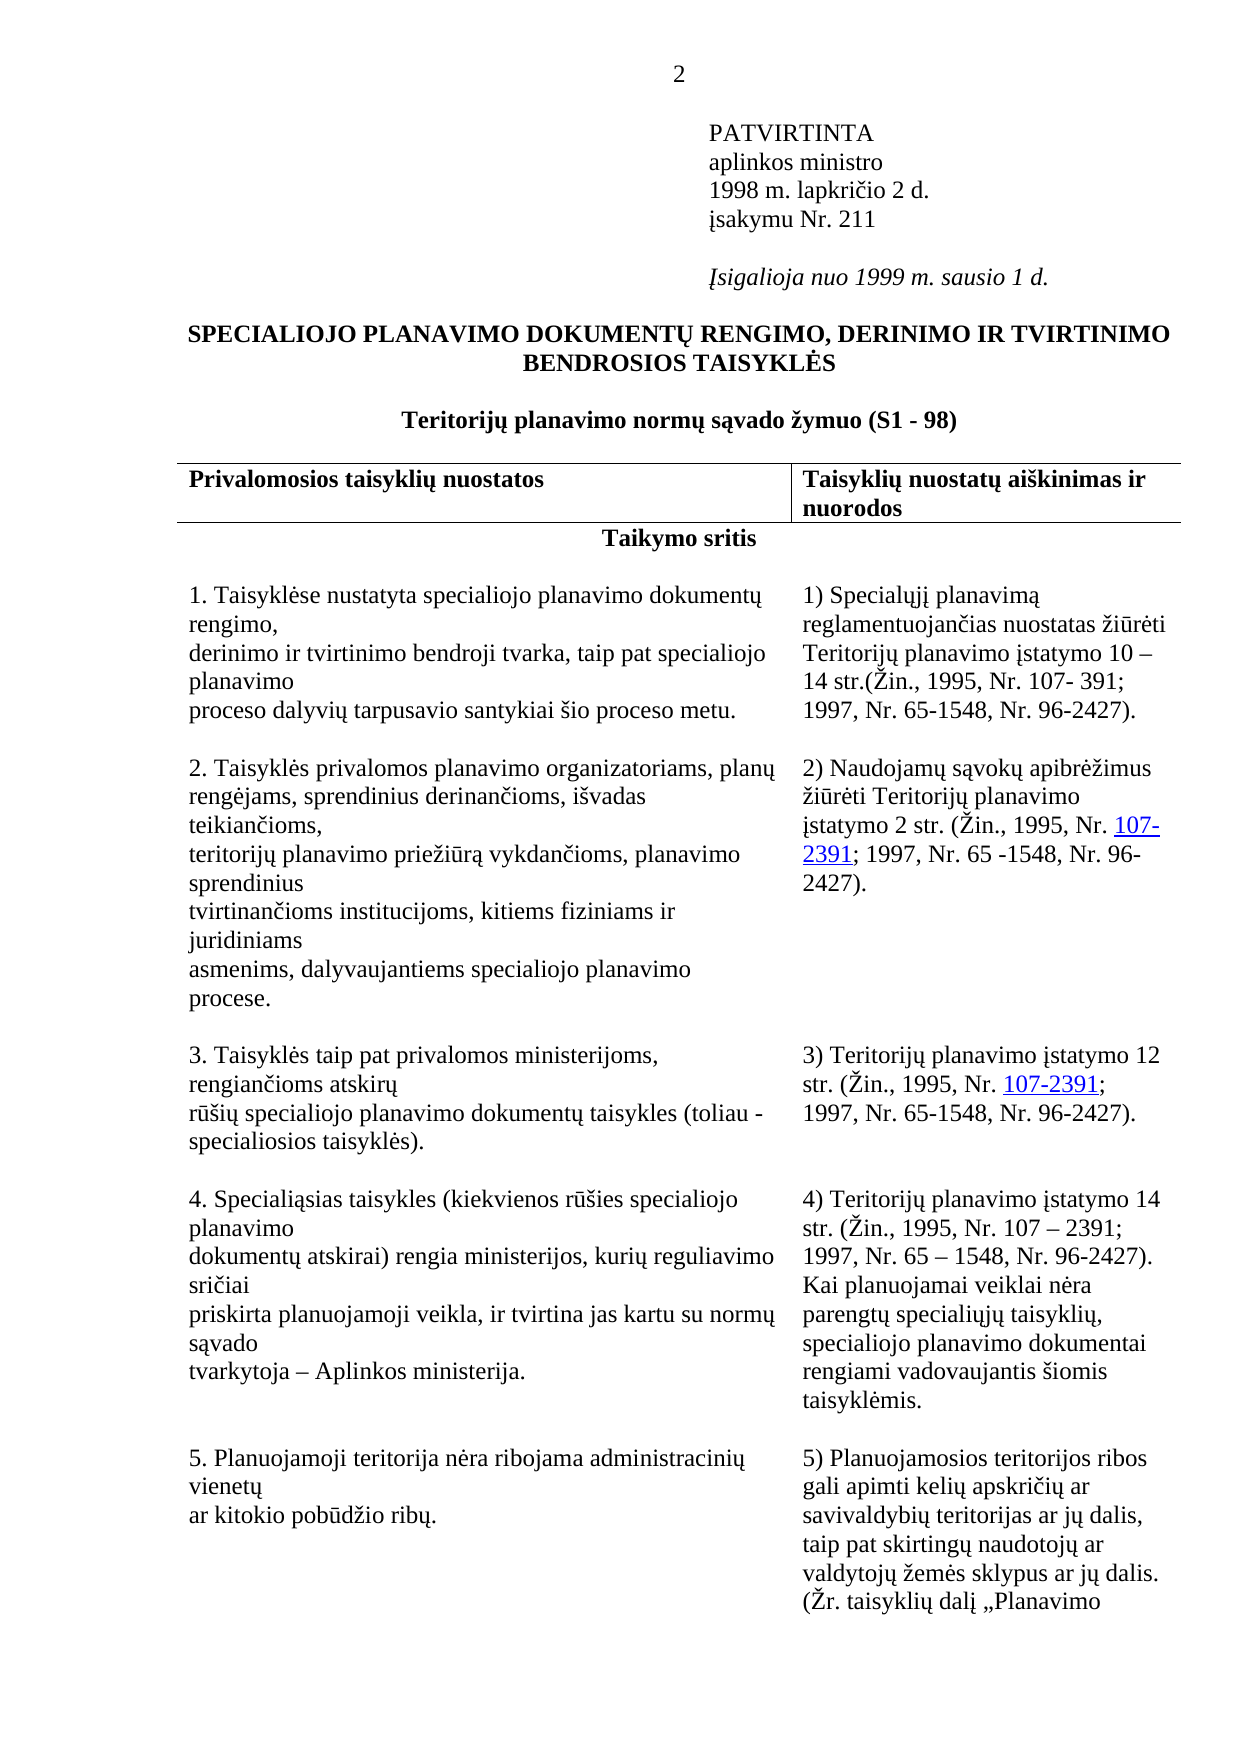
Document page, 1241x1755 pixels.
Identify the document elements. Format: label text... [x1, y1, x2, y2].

table_cell 5. Planuojamoji teritorija nėra ribojama administracinių vienetų ar kitokio pobūdžio ribų. [177, 1443, 791, 1615]
text Teritorijų planavimo normų sąvado žymuo (S1 - 98) [177, 406, 1181, 434]
table_cell [177, 1414, 791, 1443]
text įsakymu Nr. 211 [177, 204, 1181, 233]
text 1998 m. lapkričio 2 d. [177, 176, 1181, 204]
text Įsigalioja nuo 1999 m. sausio 1 d. [177, 262, 1181, 291]
table_cell 1) Specialųjį planavimą reglamentuojančias nuostatas žiūrėti Teritorijų planavimo įstatymo 10 – 14 str.(Žin., 1995, Nr. 107- 391; 1997, Nr. 65-1548, Nr. 96-2427). [791, 580, 1181, 724]
table_header Taisyklių nuostatų aiškinimas ir nuorodos [792, 464, 1181, 522]
table_cell 2) Naudojamų sąvokų apibrėžimus žiūrėti Teritorijų planavimo įstatymo 2 str. (Žin., 1995, Nr. 107-2391; 1997, Nr. 65 -1548, Nr. 96-2427). [791, 753, 1181, 1011]
table_cell [791, 1011, 1181, 1040]
table_header Privalomosios taisyklių nuostatos [177, 464, 791, 522]
table_cell [177, 724, 791, 753]
table_cell 3. Taisyklės taip pat privalomos ministerijoms, rengiančioms atskirų rūšių specialiojo planavimo dokumentų taisykles (toliau - specialiosios taisyklės). [177, 1040, 791, 1155]
table_cell 5) Planuojamosios teritorijos ribos gali apimti kelių apskričių ar savivaldybių teritorijas ar jų dalis, taip pat skirtingų naudotojų ar valdytojų žemės sklypus ar jų dalis. (Žr. taisyklių dalį „Planavimo [791, 1443, 1181, 1615]
text Specialiojo planavimo dokumentų rengimo, derinimo ir tvirtinimo bendrosios taisyklės [177, 319, 1181, 377]
table_cell Taikymo sritis [177, 523, 1181, 580]
table_cell 2. Taisyklės privalomos planavimo organizatoriams, planų rengėjams, sprendinius derinančioms, išvadas teikiančioms, teritorijų planavimo priežiūrą vykdančioms, planavimo sprendinius tvirtinančioms institucijoms, kitiems fiziniams ir juridiniams asmenims, dalyvaujantiems specialiojo planavimo procese. [177, 753, 791, 1011]
table_cell 1. Taisyklėse nustatyta specialiojo planavimo dokumentų rengimo, derinimo ir tvirtinimo bendroji tvarka, taip pat specialiojo planavimo proceso dalyvių tarpusavio santykiai šio proceso metu. [177, 580, 791, 724]
table_cell 4. Specialiąsias taisykles (kiekvienos rūšies specialiojo planavimo dokumentų atskirai) rengia ministerijos, kurių reguliavimo sričiai priskirta planuojamoji veikla, ir tvirtina jas kartu su normų sąvado tvarkytoja – Aplinkos ministerija. [177, 1184, 791, 1414]
text aplinkos ministro [177, 147, 1181, 176]
table_cell 3) Teritorijų planavimo įstatymo 12 str. (Žin., 1995, Nr. 107-2391; 1997, Nr. 65-1548, Nr. 96-2427). [791, 1040, 1181, 1155]
table_cell 4) Teritorijų planavimo įstatymo 14 str. (Žin., 1995, Nr. 107 – 2391; 1997, Nr. 65 – 1548, Nr. 96-2427). Kai planuojamai veiklai nėra parengtų specialiųjų taisyklių, specialiojo planavimo dokumentai rengiami vadovaujantis šiomis taisyklėmis. [791, 1184, 1181, 1414]
table_cell [791, 1414, 1181, 1443]
table_cell [791, 1155, 1181, 1184]
table_cell [177, 1155, 791, 1184]
table_cell [791, 724, 1181, 753]
table_cell [177, 1011, 791, 1040]
text PATVIRTINTA [177, 118, 1181, 147]
